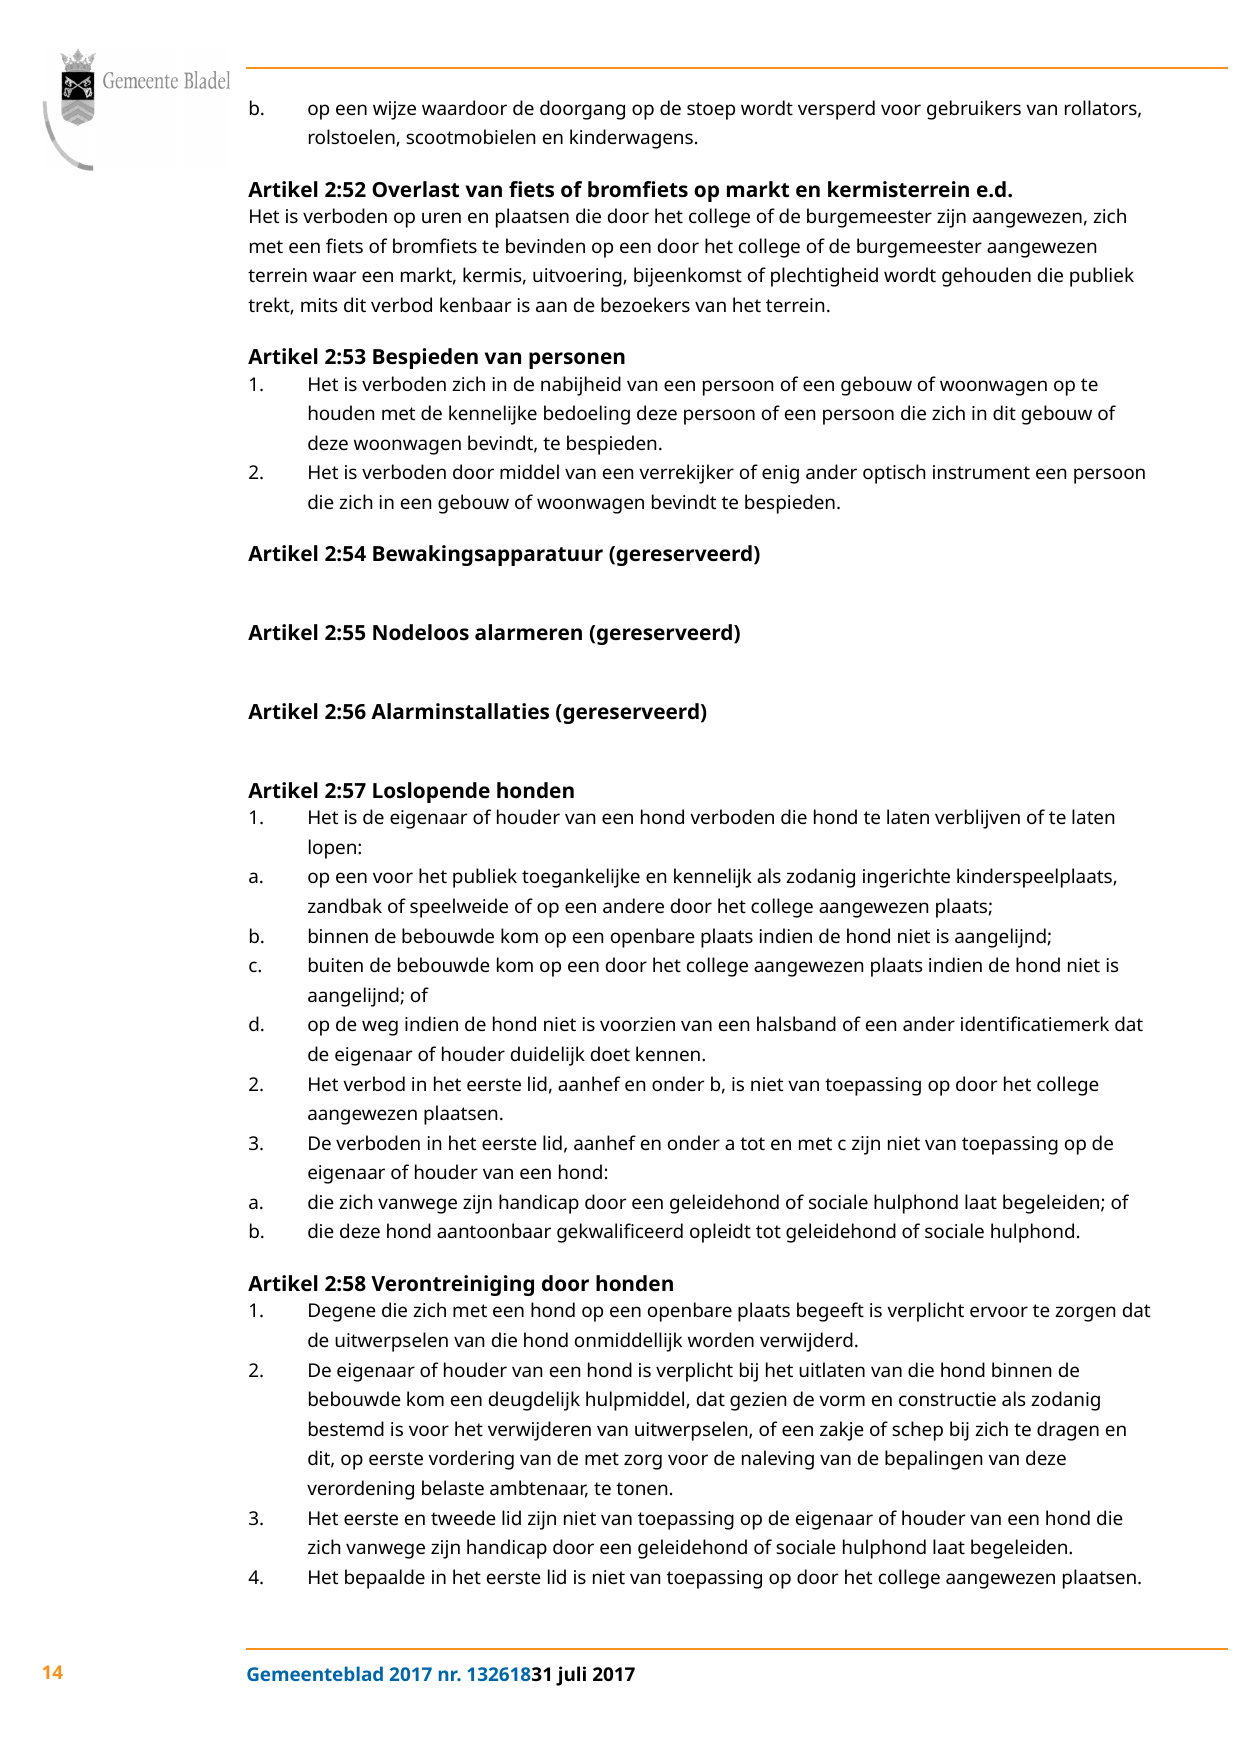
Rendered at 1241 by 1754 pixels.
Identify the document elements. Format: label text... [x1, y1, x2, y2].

text Artikel 2:53 Bespieden van personen [248, 342, 1152, 371]
list Het eerste en tweede lid zijn niet van toepassing op de eigenaar of houder van een hond die zich vanwege zijn handicap door een geleidehond of sociale hulphond laat begeleiden. [248, 1505, 1152, 1560]
list De verboden in het eerste lid, aanhef en onder a tot en met c zijn niet van toepassing op de eigenaar of houder van een hond: [248, 1130, 1152, 1185]
list op een voor het publiek toegankelijke en kennelijk als zodanig ingerichte kinderspeelplaats, zandbak of speelweide of op een andere door het college aangewezen plaats; [248, 864, 1152, 919]
list die deze hond aantoonbaar gekwalificeerd opleidt tot geleidehond of sociale hulphond. [248, 1219, 1152, 1244]
picture [41, 47, 231, 172]
list Het is de eigenaar of houder van een hond verboden die hond te laten verblijven of te laten lopen: [248, 804, 1152, 860]
list Het verbod in het eerste lid, aanhef en onder b, is niet van toepassing op door het college aangewezen plaatsen. [248, 1071, 1152, 1126]
list Het bepaalde in het eerste lid is niet van toepassing op door het college aangewezen plaatsen. [248, 1564, 1152, 1589]
list op een wijze waardoor de doorgang op de stoep wordt versperd voor gebruikers van rollators, rolstoelen, scootmobielen en kinderwagens. [248, 95, 1152, 150]
list De eigenaar of houder van een hond is verplicht bij het uitlaten van die hond binnen de bebouwde kom een deugdelijk hulpmiddel, dat gezien de vorm en constructie als zodanig bestemd is voor het verwijderen van uitwerpselen, of een zakje of schep bij zich te dragen en dit, op eerste vordering van de met zorg voor de naleving van de bepalingen van deze verordening belaste ambtenaar, te tonen. [248, 1357, 1152, 1501]
text Het is verboden op uren en plaatsen die door het college of de burgemeester zijn aangewezen, zich met een fiets of bromfiets te bevinden op een door het college of de burgemeester aangewezen terrein waar een markt, kermis, uitvoering, bijeenkomst of plechtigheid wordt gehouden die publiek trekt, mits dit verbod kenbaar is aan de bezoekers van het terrein. [248, 203, 1152, 318]
list binnen de bebouwde kom op een openbare plaats indien de hond niet is aangelijnd; [248, 923, 1152, 949]
list buiten de bebouwde kom op een door het college aangewezen plaats indien de hond niet is aangelijnd; of [248, 952, 1152, 1008]
text Artikel 2:55 Nodeloos alarmeren (gereserveerd) [248, 618, 1152, 647]
text Artikel 2:58 Verontreiniging door honden [248, 1269, 1152, 1298]
text Artikel 2:57 Loslopende honden [248, 776, 1152, 804]
text Artikel 2:54 Bewakingsapparatuur (gereserveerd) [248, 539, 1152, 568]
list Het is verboden zich in de nabijheid van een persoon of een gebouw of woonwagen op te houden met de kennelijke bedoeling deze persoon of een persoon die zich in dit gebouw of deze woonwagen bevindt, te bespieden. [248, 371, 1152, 456]
list die zich vanwege zijn handicap door een geleidehond of sociale hulphond laat begeleiden; of [248, 1189, 1152, 1215]
list op de weg indien de hond niet is voorzien van een halsband of een ander identificatiemerk dat de eigenaar of houder duidelijk doet kennen. [248, 1012, 1152, 1067]
text Artikel 2:56 Alarminstallaties (gereserveerd) [248, 697, 1152, 726]
text Artikel 2:52 Overlast van fiets of bromfiets op markt en kermisterrein e.d. [248, 175, 1152, 203]
list Degene die zich met een hond op een openbare plaats begeeft is verplicht ervoor te zorgen dat de uitwerpselen van die hond onmiddellijk worden verwijderd. [248, 1298, 1152, 1353]
list Het is verboden door middel van een verrekijker of enig ander optisch instrument een persoon die zich in een gebouw of woonwagen bevindt te bespieden. [248, 459, 1152, 515]
